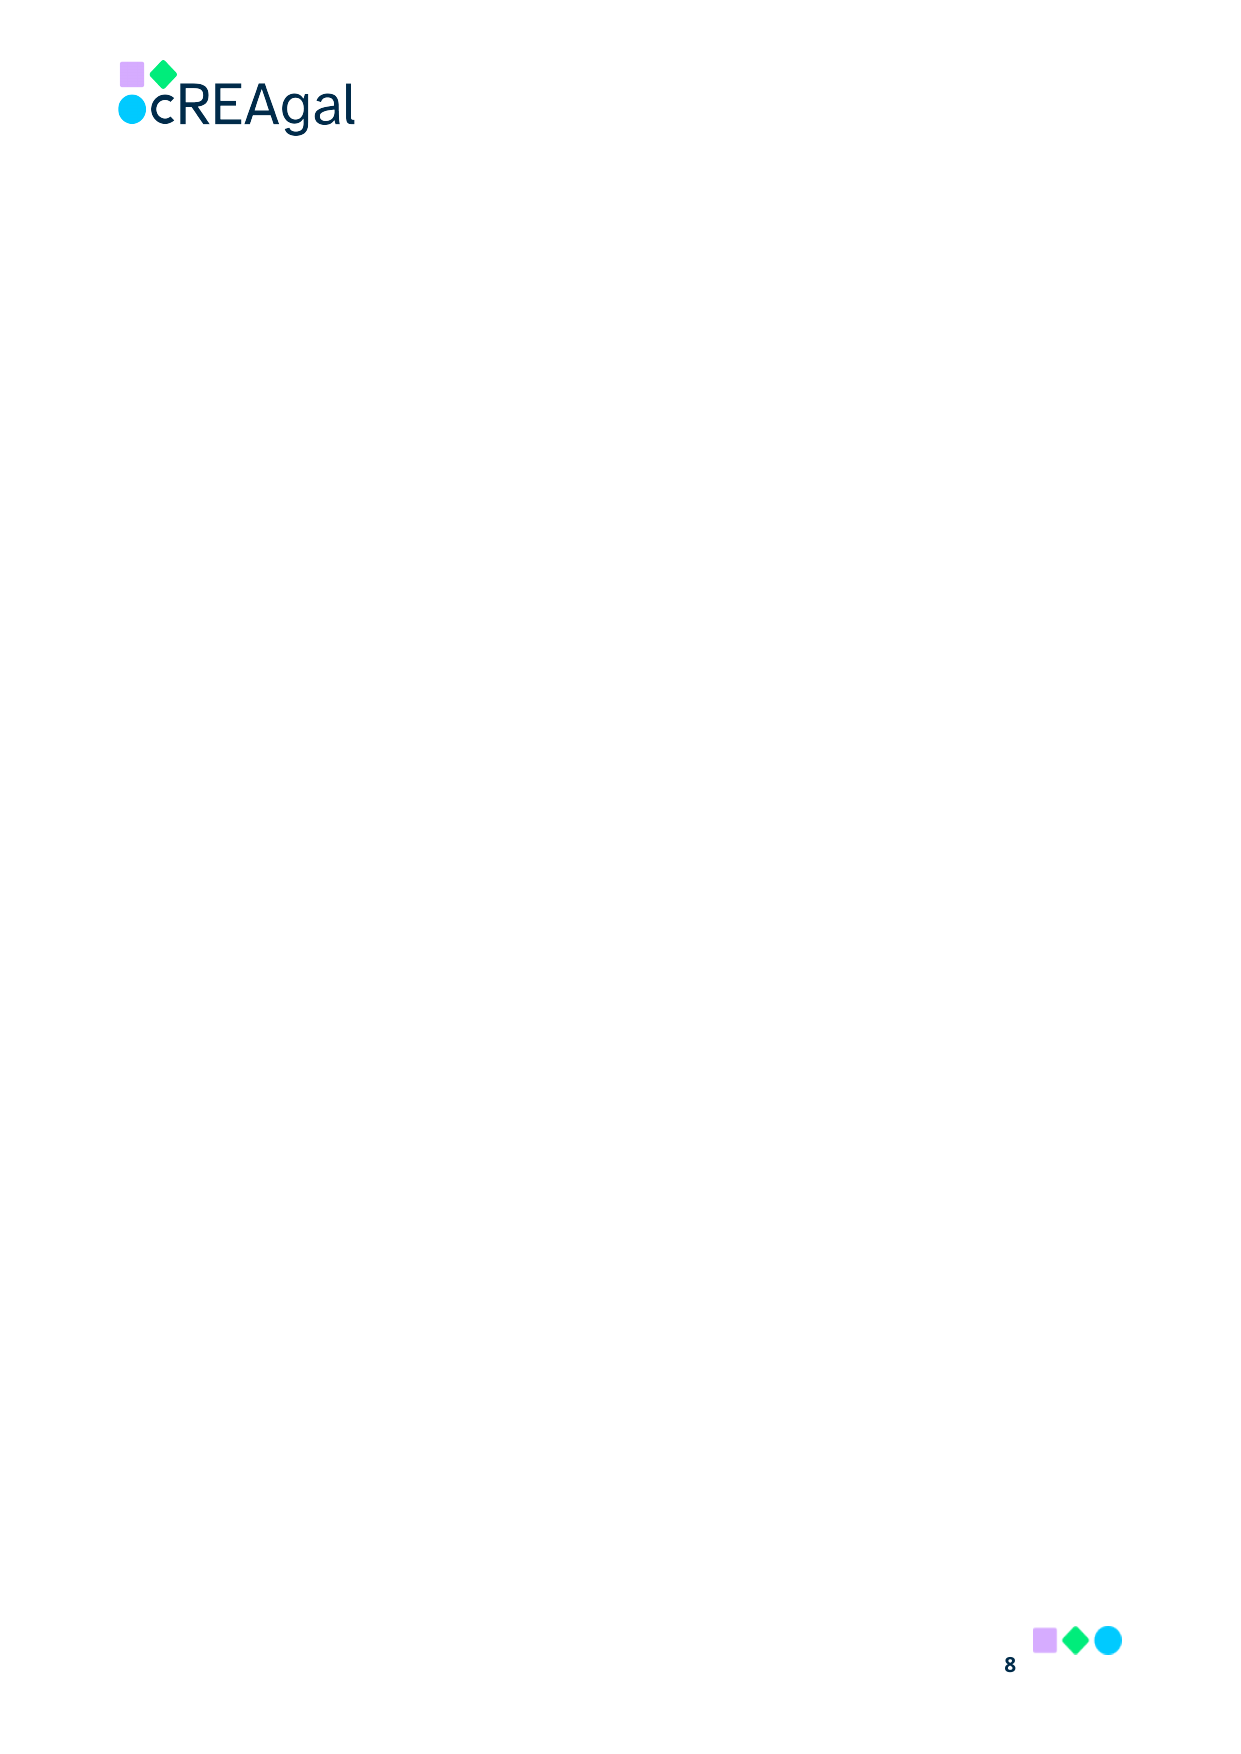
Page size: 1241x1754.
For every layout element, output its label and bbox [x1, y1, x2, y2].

picture [118, 60, 355, 136]
picture [1033, 1626, 1105, 1655]
picture [1112, 1626, 1122, 1637]
picture [1111, 1643, 1122, 1655]
